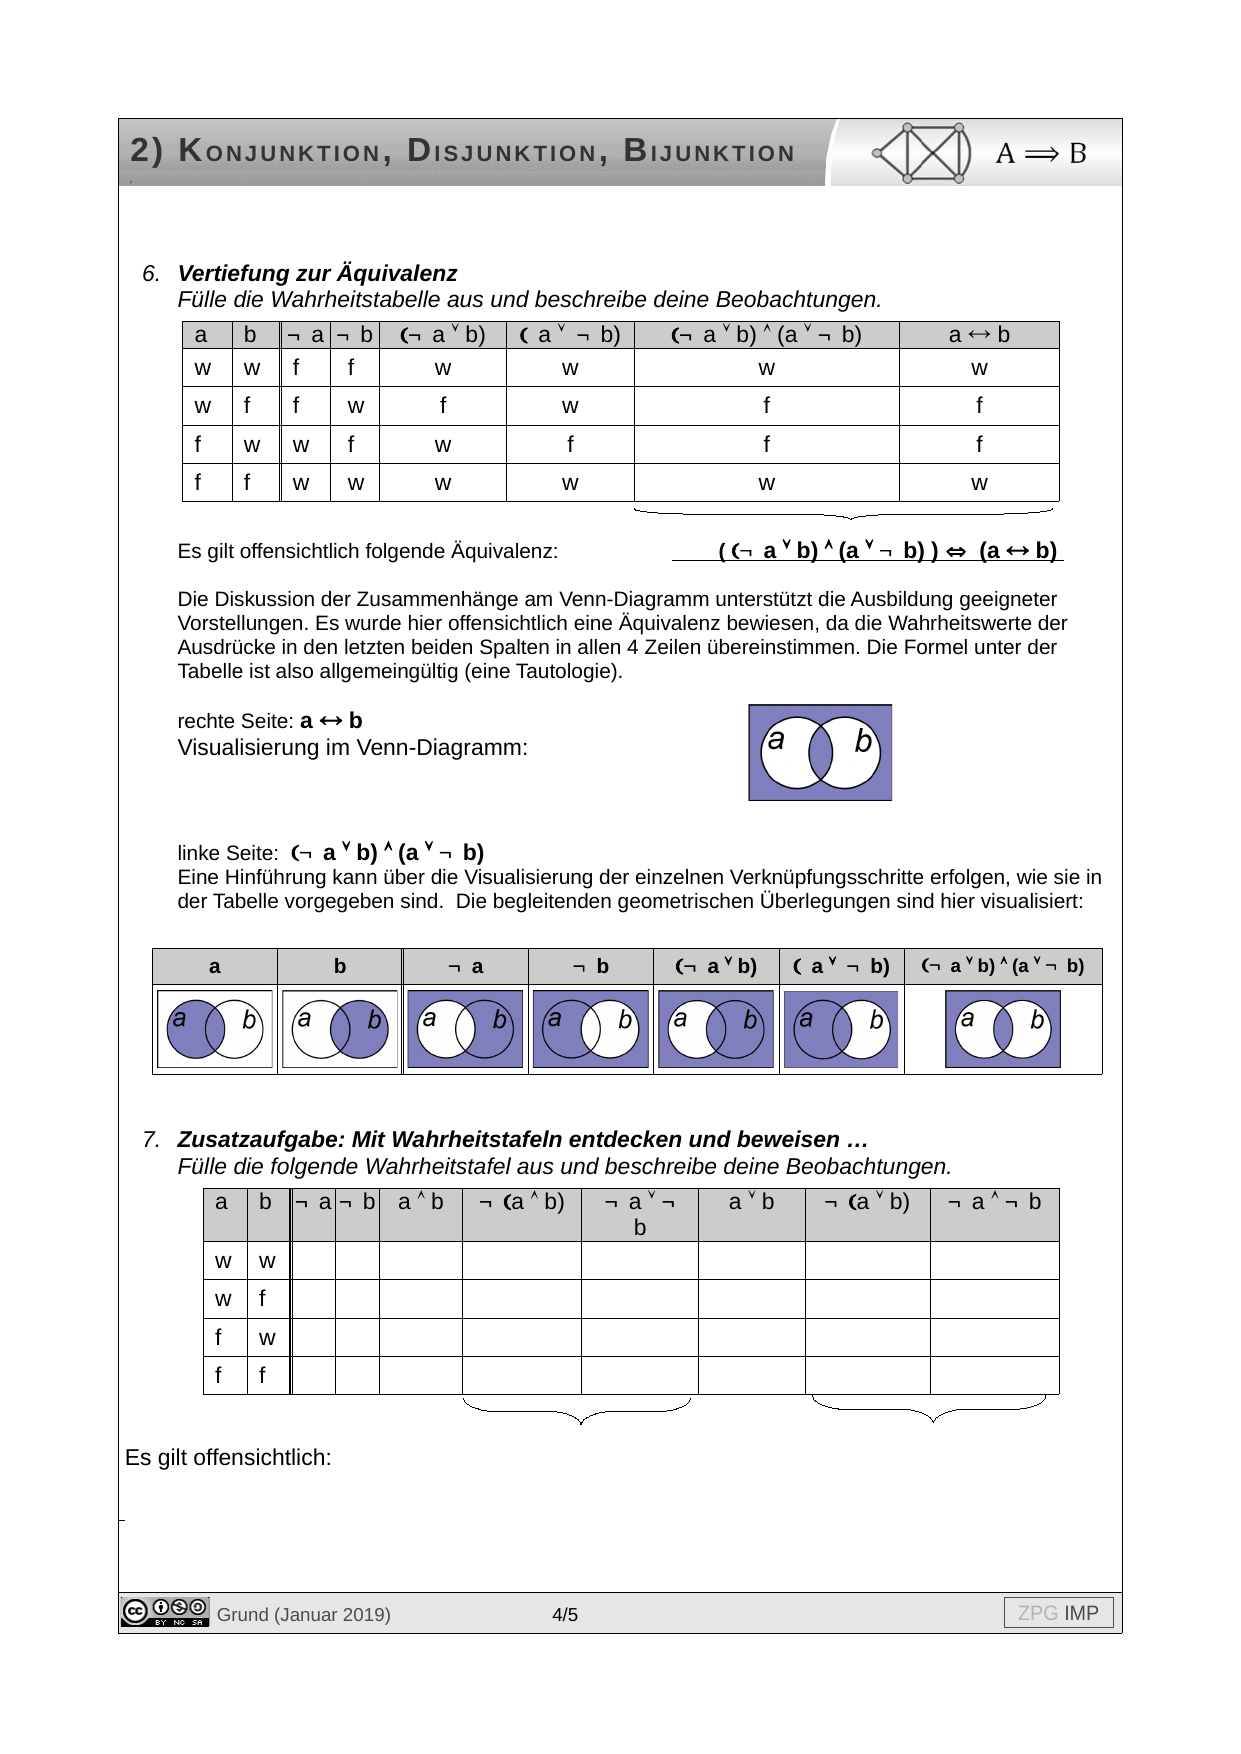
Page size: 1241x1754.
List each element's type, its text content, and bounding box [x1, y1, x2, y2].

list Es gilt offensichtlich folgende Äquivalenz: ( ( a  b)  (a   b) )  (a  b) Die Diskussion der Zusammenhänge am Venn-Diagramm unterstützt die Ausbildung geeigneter Vorstellungen. Es wurde hier offensichtlich eine Äquivalenz bewiesen, da die Wahrheitswerte der Ausdrücke in den letzten beiden Spalten in allen 4 Zeilen übereinstimmen. Die Formel unter der Tabelle ist also allgemeingültig (eine Tautologie). rechte Seite: a  b Visualisierung im Venn-Diagramm: linke Seite: ( a  b)  (a   b) Eine Hinführung kann über die Visualisierung der einzelnen Verknüpfungsschritte erfolgen, wie sie in der Tabelle vorgegeben sind. Die begleitenden geometrischen Überlegungen sind hier visualisiert: [142, 513, 1122, 939]
table_cell [463, 1357, 581, 1394]
picture [157, 990, 273, 1068]
table_cell [654, 985, 779, 1074]
picture [119, 119, 1122, 186]
table_cell [699, 1280, 805, 1317]
table_cell w [282, 426, 330, 463]
table_header a [183, 322, 232, 348]
table_cell w [900, 464, 1059, 501]
table_header ( a  b)  (a   b) [635, 322, 899, 348]
table_cell [806, 1280, 930, 1317]
table_cell w [233, 349, 279, 386]
list [142, 186, 1122, 236]
table_header  (a  b) [806, 1189, 930, 1241]
table_cell [931, 1242, 1059, 1279]
table_cell w [183, 387, 232, 424]
table_cell [806, 1357, 930, 1394]
table_cell f [380, 387, 506, 424]
table_cell f [248, 1357, 289, 1394]
table_header a [153, 949, 277, 984]
table_header  a [293, 1189, 335, 1241]
table_header b [233, 322, 279, 348]
table_cell f [635, 387, 899, 424]
table_cell w [900, 349, 1059, 386]
table_cell [404, 985, 528, 1074]
table_cell f [248, 1280, 289, 1317]
table_cell w [507, 349, 634, 386]
table_cell [293, 1242, 335, 1279]
table_cell [582, 1357, 698, 1394]
list Es gilt offensichtlich: [119, 1418, 1122, 1523]
table_cell [463, 1280, 581, 1317]
table_cell w [204, 1280, 247, 1317]
table_header  b [331, 322, 379, 348]
table_cell [582, 1319, 698, 1356]
table_cell [153, 985, 277, 1067]
list Zusatzaufgabe: Mit Wahrheitstafeln entdecken und beweisen … Fülle die folgende Wahrheitstafel aus und beschreibe deine Beobachtungen. [142, 1126, 1122, 1179]
table_cell [931, 1319, 1059, 1356]
table_header a [204, 1189, 247, 1241]
table_cell [699, 1357, 805, 1394]
table_cell [463, 1242, 581, 1279]
table_cell [336, 1357, 379, 1394]
table_cell [806, 1242, 930, 1279]
table_cell w [282, 464, 330, 501]
table_header  b [529, 949, 653, 984]
table_cell [380, 1242, 462, 1279]
table_header b [278, 949, 401, 984]
table_cell [582, 1242, 698, 1279]
table_cell [336, 1280, 379, 1317]
table_cell w [331, 387, 379, 424]
table_cell w [635, 464, 899, 501]
table_cell [336, 1242, 379, 1279]
table_cell f [900, 426, 1059, 463]
table_cell [336, 1319, 379, 1356]
table_cell f [331, 426, 379, 463]
list Vertiefung zur Äquivalenz Fülle die Wahrheitstabelle aus und beschreibe deine Beobachtungen. [142, 260, 1122, 312]
table_cell w [507, 387, 634, 424]
table_cell [293, 1280, 335, 1317]
table_header  a [404, 949, 528, 984]
table_cell [463, 1319, 581, 1356]
picture [532, 990, 649, 1068]
table_cell [380, 1280, 462, 1317]
table_header a  b [699, 1189, 805, 1241]
picture [784, 991, 899, 1068]
table_cell w [380, 464, 506, 501]
table_cell [380, 1357, 462, 1394]
table_cell f [233, 387, 279, 424]
table_cell f [507, 426, 634, 463]
table_header b [248, 1189, 289, 1241]
table_cell f [282, 349, 330, 386]
table_cell f [183, 426, 232, 463]
table_cell f [282, 387, 330, 424]
table_header ( a   b) [780, 949, 904, 984]
table_cell f [204, 1357, 247, 1394]
table_cell f [635, 426, 899, 463]
table_header ( a  b) [654, 949, 779, 984]
picture [945, 990, 1061, 1068]
table_cell w [248, 1242, 289, 1279]
table_cell w [635, 349, 899, 386]
table_cell w [380, 426, 506, 463]
table_header  a   b [931, 1189, 1059, 1241]
table_cell f [183, 464, 232, 501]
table_cell [380, 1319, 462, 1356]
table_cell [931, 1357, 1059, 1394]
table_cell f [331, 349, 379, 386]
table_cell f [900, 387, 1059, 424]
table_cell w [248, 1319, 289, 1356]
table_header a  b [900, 322, 1059, 348]
table_header ( a  b) [380, 322, 506, 348]
table_cell [529, 985, 653, 1074]
table_cell [905, 985, 1102, 1074]
table_cell [699, 1242, 805, 1279]
table_cell [931, 1280, 1059, 1317]
table_cell w [204, 1242, 247, 1279]
table_cell [278, 985, 401, 1074]
table_cell [699, 1319, 805, 1356]
table_cell [293, 1319, 335, 1356]
table_header ( a  b)  (a   b) [905, 949, 1102, 984]
table_header  (a  b) [463, 1189, 581, 1241]
table_cell [153, 1068, 277, 1074]
table_header ( a   b) [507, 322, 634, 348]
table_cell [780, 985, 904, 1074]
table_cell w [507, 464, 634, 501]
table_cell [582, 1280, 698, 1317]
picture [658, 990, 774, 1068]
table_cell w [233, 426, 279, 463]
picture [407, 990, 523, 1068]
picture [282, 990, 398, 1068]
table_header a  b [380, 1189, 462, 1241]
table_header  a [282, 322, 330, 348]
table_cell [806, 1319, 930, 1356]
picture [120, 1597, 210, 1627]
table_cell w [331, 464, 379, 501]
picture [748, 704, 893, 801]
table_cell f [204, 1319, 247, 1356]
table_header  b [336, 1189, 379, 1241]
table_cell [293, 1357, 335, 1394]
table_cell w [380, 349, 506, 386]
table_header  a   b [582, 1189, 698, 1241]
table_cell w [183, 349, 232, 386]
table_cell f [233, 464, 279, 501]
